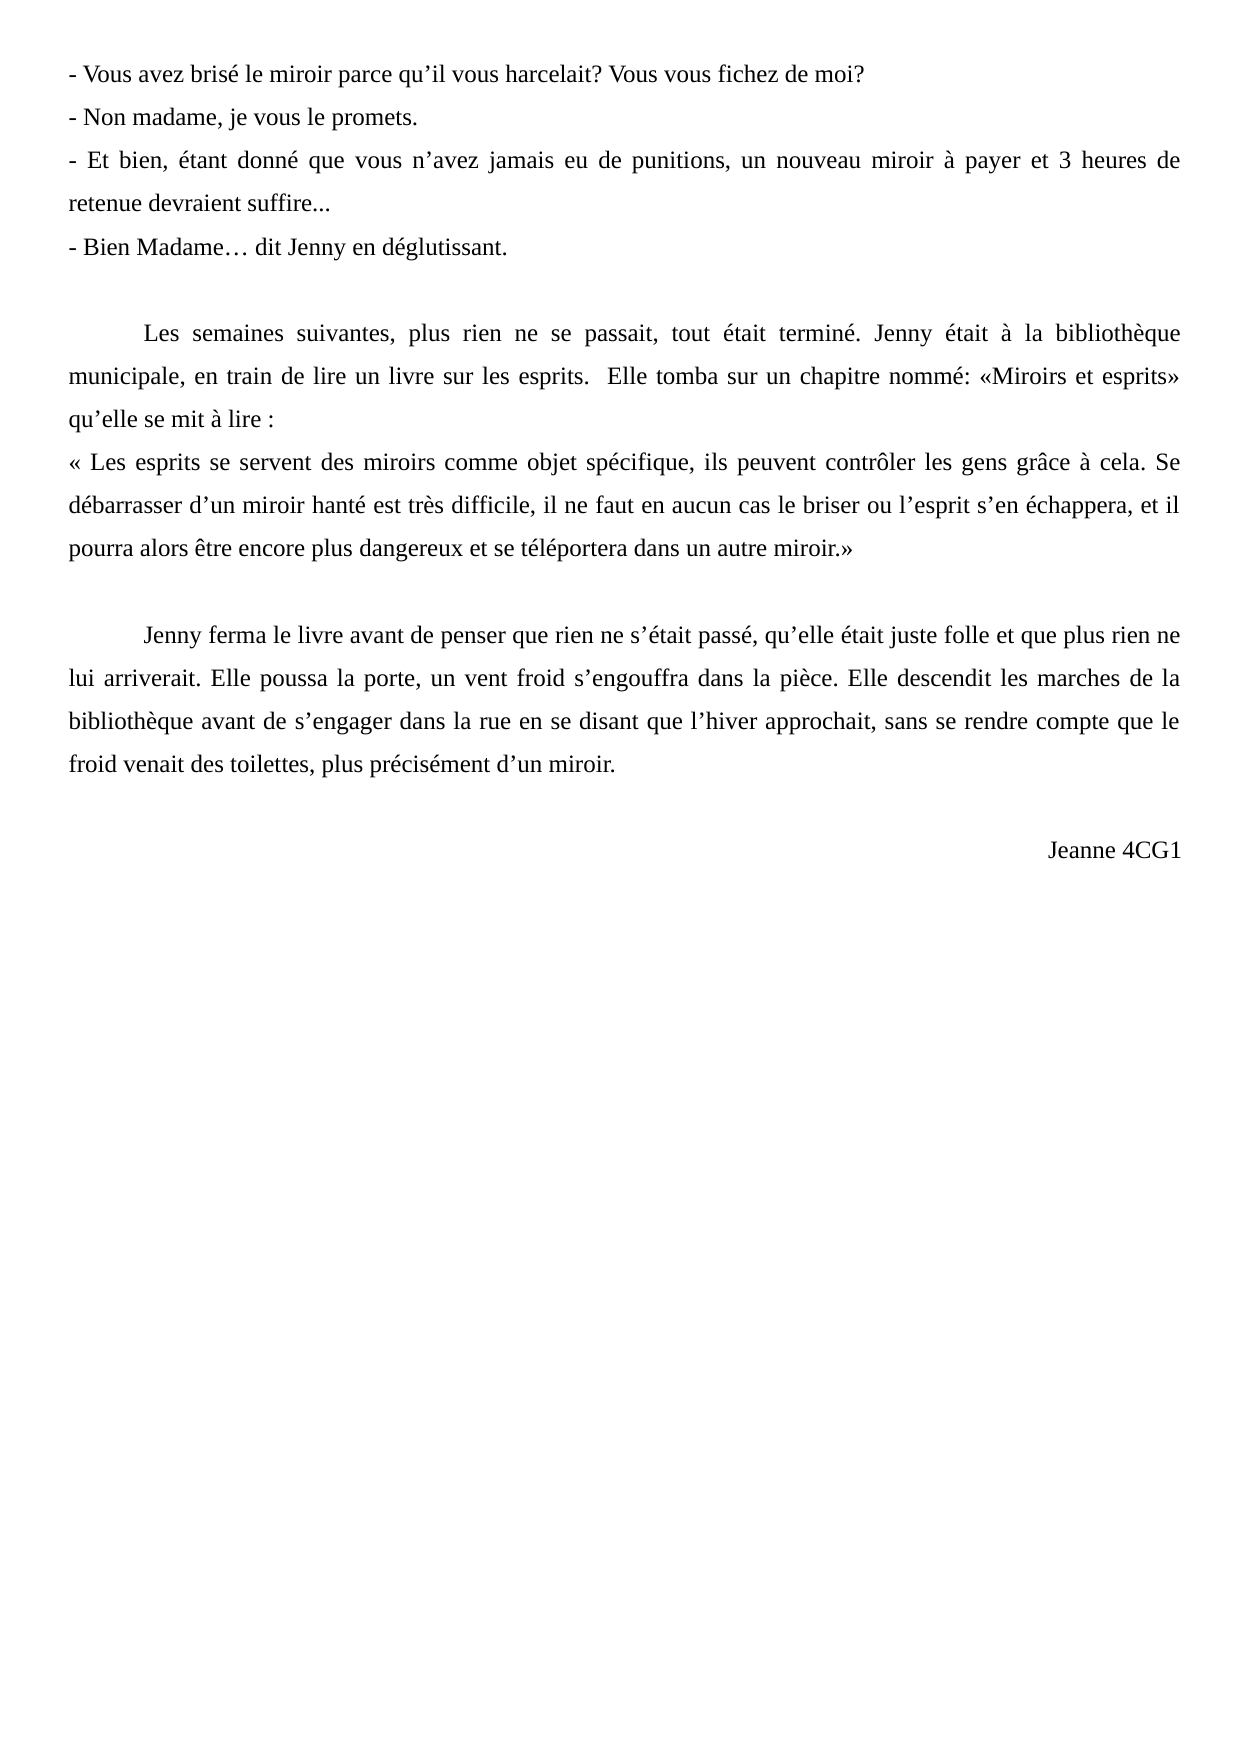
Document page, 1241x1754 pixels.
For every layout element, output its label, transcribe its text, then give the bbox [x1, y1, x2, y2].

text Jeanne 4CG1 [68, 835, 1182, 864]
text Les semaines suivantes, plus rien ne se passait, tout était terminé. Jenny était à la bibliothèque municipale, en train de lire un livre sur les esprits. Elle tomba sur un chapitre nommé: «Miroirs et esprits» qu’elle se mit à lire : [68, 318, 1182, 433]
text « Les esprits se servent des miroirs comme objet spécifique, ils peuvent contrôler les gens grâce à cela. Se débarrasser d’un miroir hanté est très difficile, il ne faut en aucun cas le briser ou l’esprit s’en échappera, et il pourra alors être encore plus dangereux et se téléportera dans un autre miroir.» [68, 447, 1182, 562]
text - Non madame, je vous le promets. [68, 102, 1182, 131]
text Jenny ferma le livre avant de penser que rien ne s’était passé, qu’elle était juste folle et que plus rien ne lui arriverait. Elle poussa la porte, un vent froid s’engouffra dans la pièce. Elle descendit les marches de la bibliothèque avant de s’engager dans la rue en se disant que l’hiver approchait, sans se rendre compte que le froid venait des toilettes, plus précisément d’un miroir. [68, 620, 1182, 778]
text - Vous avez brisé le miroir parce qu’il vous harcelait? Vous vous fichez de moi? [68, 59, 1182, 88]
text - Bien Madame… dit Jenny en déglutissant. [68, 232, 1182, 260]
text - Et bien, étant donné que vous n’avez jamais eu de punitions, un nouveau miroir à payer et 3 heures de retenue devraient suffire... [68, 145, 1182, 217]
